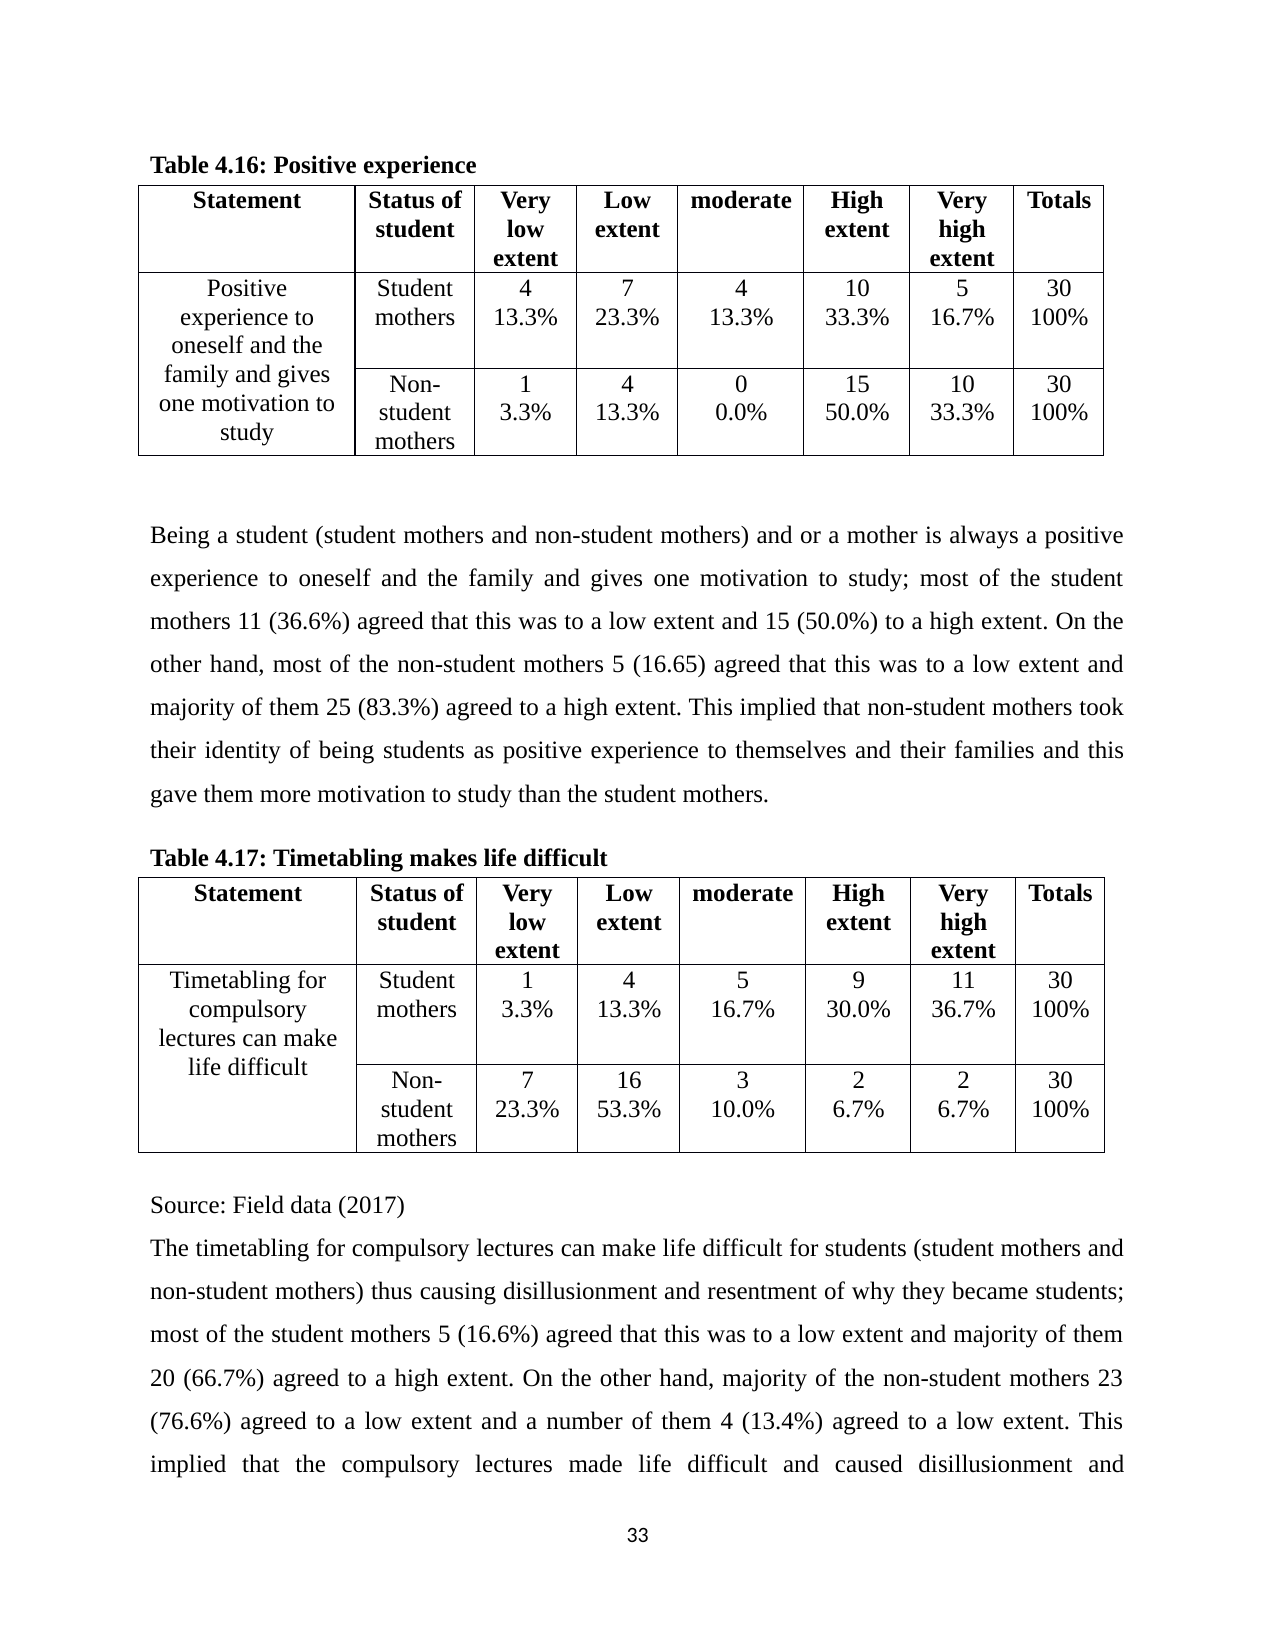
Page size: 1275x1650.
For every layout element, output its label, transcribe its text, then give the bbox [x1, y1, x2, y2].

table_cell Non-student mothers [357, 1065, 476, 1152]
table_cell 30 100% [1016, 1065, 1104, 1152]
table_header Very high extent [911, 878, 1015, 964]
table_cell 2 6.7% [806, 1065, 910, 1152]
table_cell 30 100% [1014, 369, 1103, 455]
table_cell 4 13.3% [475, 273, 576, 368]
table_cell 10 33.3% [910, 369, 1013, 455]
table_header Statement [139, 878, 356, 964]
table_cell 30 100% [1016, 965, 1104, 1064]
table_header Status of student [357, 878, 476, 964]
subtitle Table 4.16: Positive experience [150, 150, 1125, 179]
table_cell 7 23.3% [477, 1065, 577, 1152]
table_header High extent [806, 878, 910, 964]
table_cell 3 10.0% [680, 1065, 805, 1152]
table_cell Timetabling for compulsory lectures can make life difficult [139, 965, 356, 1152]
table_cell 15 50.0% [804, 369, 909, 455]
table_cell Non-student mothers [356, 369, 474, 455]
table_cell 11 36.7% [911, 965, 1015, 1064]
text Source: Field data (2017) [150, 1190, 1125, 1219]
table_cell Student mothers [357, 965, 476, 1064]
table_cell 2 6.7% [911, 1065, 1015, 1152]
table_header Totals [1014, 186, 1103, 272]
table_cell Student mothers [356, 273, 474, 368]
table_header Very high extent [910, 186, 1013, 272]
table_header Statement [139, 186, 354, 272]
table_header Totals [1016, 878, 1104, 964]
table_header Low extent [578, 878, 679, 964]
table_header Very low extent [477, 878, 577, 964]
table_header Low extent [577, 186, 677, 272]
table_header moderate [680, 878, 805, 964]
text Being a student (student mothers and non-student mothers) and or a mother is always a positive experience to oneself and the family and gives one motivation to study; most of the student mothers 11 (36.6%) agreed that this was to a low extent and 15 (50.0%) to a high extent. On the other hand, most of the non-student mothers 5 (16.65) agreed that this was to a low extent and majority of them 25 (83.3%) agreed to a high extent. This implied that non-student mothers took their identity of being students as positive experience to themselves and their families and this gave them more motivation to study than the student mothers. [150, 520, 1125, 807]
table_header Status of student [356, 186, 474, 272]
table_cell Positive experience to oneself and the family and gives one motivation to study [139, 273, 354, 455]
subtitle Table 4.17: Timetabling makes life difficult [150, 843, 1125, 871]
table_cell 4 13.3% [577, 369, 677, 455]
table_cell 30 100% [1014, 273, 1103, 368]
table_cell 0 0.0% [678, 369, 803, 455]
table_cell 4 13.3% [578, 965, 679, 1064]
table_header High extent [804, 186, 909, 272]
table_header Very low extent [475, 186, 576, 272]
table_cell 7 23.3% [577, 273, 677, 368]
table_cell 16 53.3% [578, 1065, 679, 1152]
table_header moderate [678, 186, 803, 272]
table_cell 1 3.3% [475, 369, 576, 455]
table_cell 4 13.3% [678, 273, 803, 368]
table_cell 5 16.7% [680, 965, 805, 1064]
table_cell 9 30.0% [806, 965, 910, 1064]
table_cell 10 33.3% [804, 273, 909, 368]
table_cell 1 3.3% [477, 965, 577, 1064]
text The timetabling for compulsory lectures can make life difficult for students (student mothers and non-student mothers) thus causing disillusionment and resentment of why they became students; most of the student mothers 5 (16.6%) agreed that this was to a low extent and majority of them 20 (66.7%) agreed to a high extent. On the other hand, majority of the non-student mothers 23 (76.6%) agreed to a low extent and a number of them 4 (13.4%) agreed to a low extent. This implied that the compulsory lectures made life difficult and caused disillusionment and [150, 1233, 1125, 1478]
table_cell 5 16.7% [910, 273, 1013, 368]
